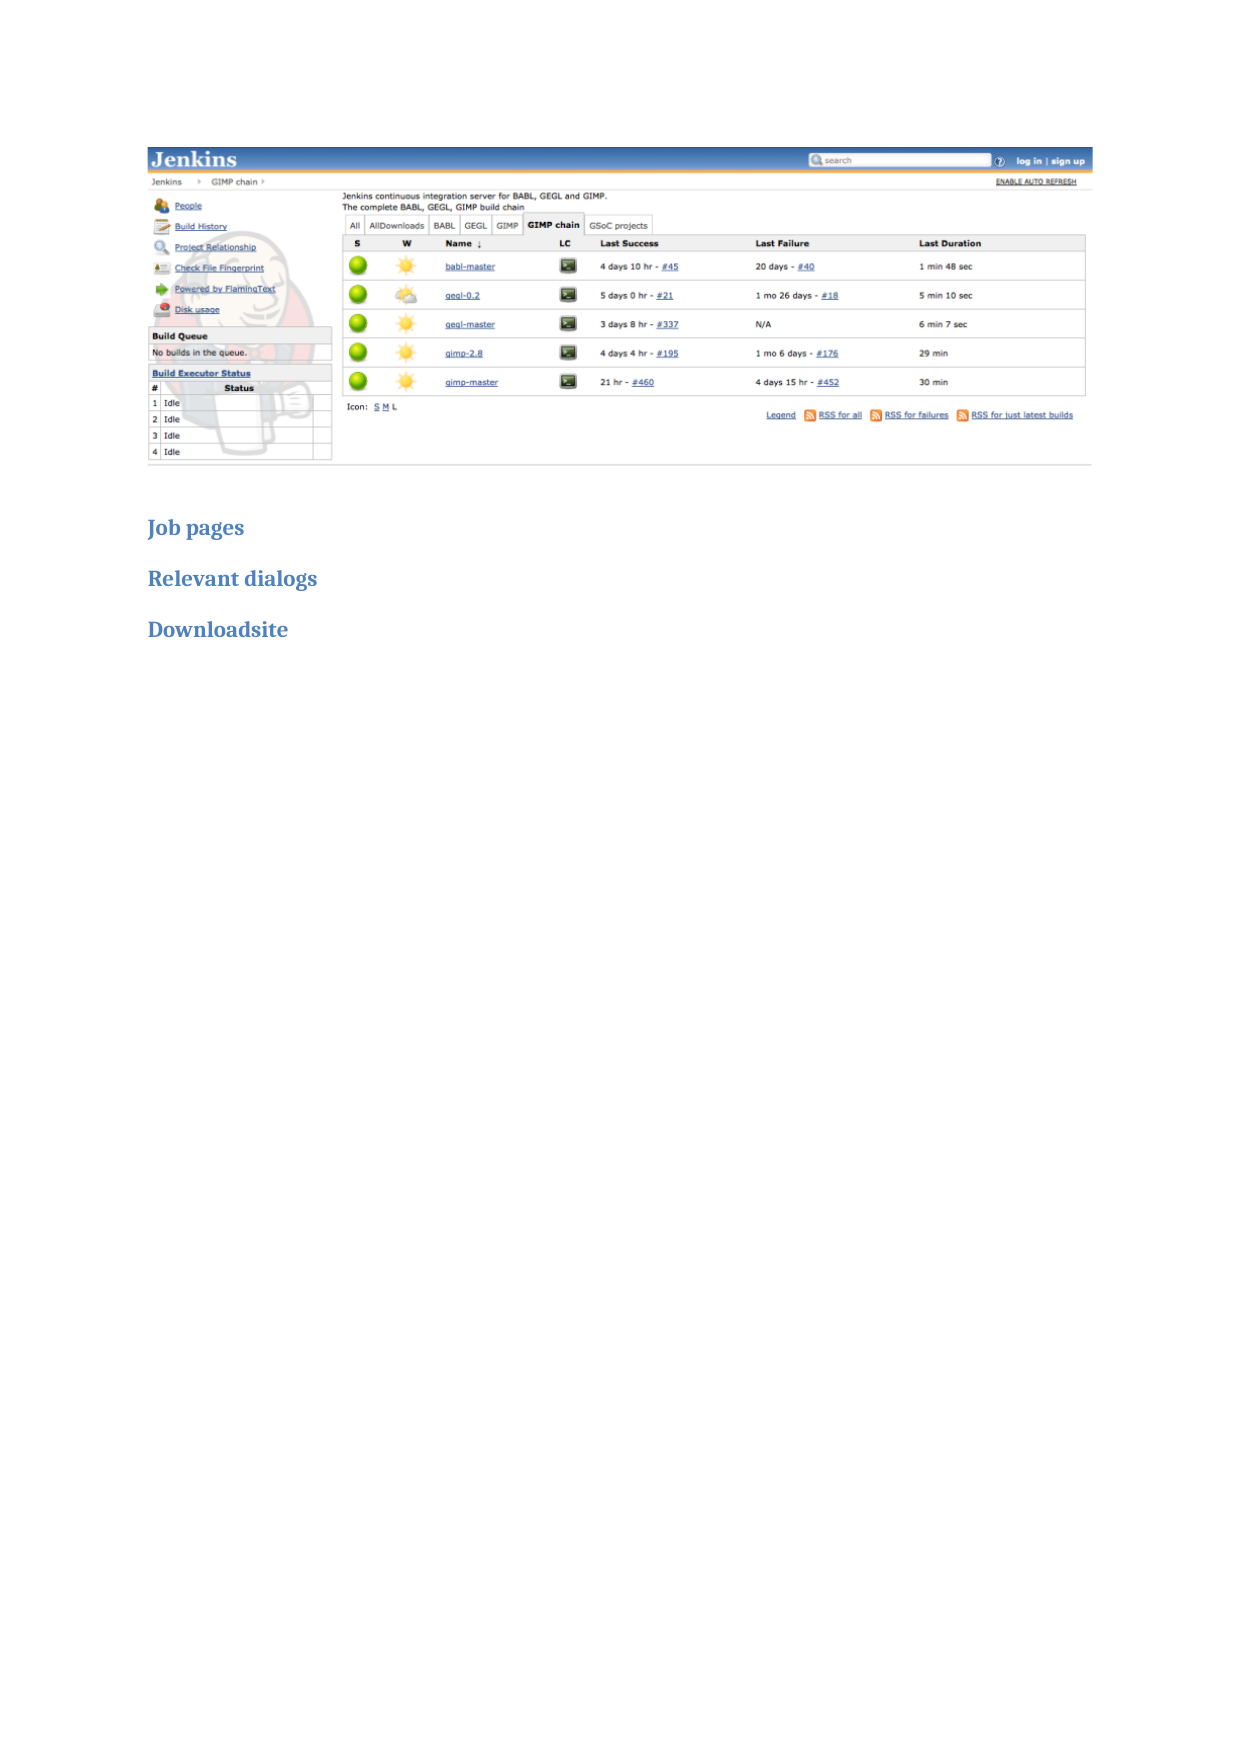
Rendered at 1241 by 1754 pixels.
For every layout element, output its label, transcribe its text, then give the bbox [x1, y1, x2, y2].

subtitle Job pages [148, 514, 1093, 541]
subtitle Relevant dialogs [148, 566, 1093, 592]
subtitle Downloadsite [148, 617, 1093, 643]
